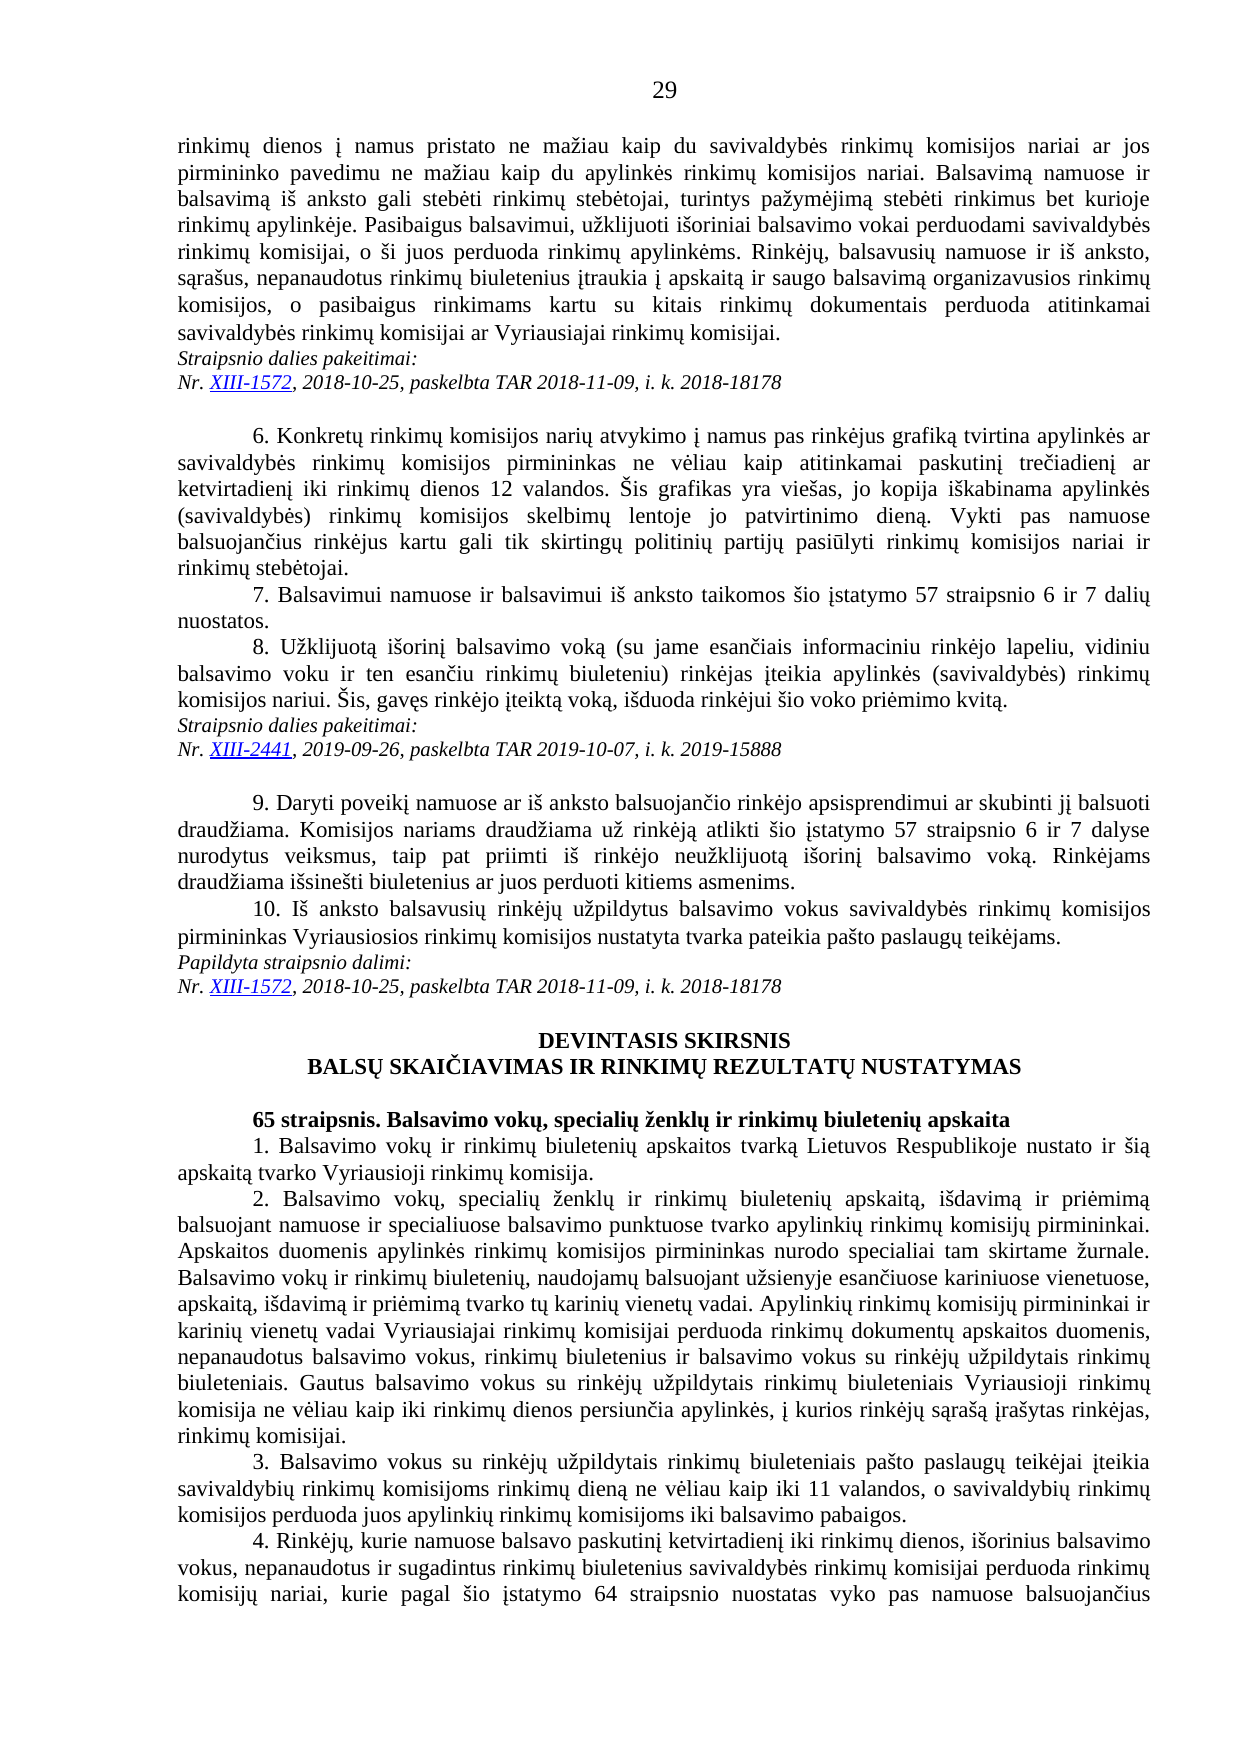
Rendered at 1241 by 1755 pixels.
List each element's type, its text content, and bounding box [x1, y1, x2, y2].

text 7. Balsavimui namuose ir balsavimui iš anksto taikomos šio įstatymo 57 straipsnio 6 ir 7 dalių nuostatos. [177, 581, 1152, 633]
text Nr. XIII-2441, 2019-09-26, paskelbta TAR 2019-10-07, i. k. 2019-15888 [177, 737, 1152, 761]
text 65 straipsnis. Balsavimo vokų, specialių ženklų ir rinkimų biuletenių apskaita [177, 1106, 1152, 1132]
text 10. Iš anksto balsavusių rinkėjų užpildytus balsavimo vokus savivaldybės rinkimų komisijos pirmininkas Vyriausiosios rinkimų komisijos nustatyta tvarka pateikia pašto paslaugų teikėjams. [177, 895, 1152, 950]
text 4. Rinkėjų, kurie namuose balsavo paskutinį ketvirtadienį iki rinkimų dienos, išorinius balsavimo vokus, nepanaudotus ir sugadintus rinkimų biuletenius savivaldybės rinkimų komisijai perduoda rinkimų komisijų nariai, kurie pagal šio įstatymo 64 straipsnio nuostatas vyko pas namuose balsuojančius [177, 1527, 1152, 1607]
text 3. Balsavimo vokus su rinkėjų užpildytais rinkimų biuleteniais pašto paslaugų teikėjai įteikia savivaldybių rinkimų komisijoms rinkimų dieną ne vėliau kaip iki 11 valandos, o savivaldybių rinkimų komisijos perduoda juos apylinkių rinkimų komisijoms iki balsavimo pabaigos. [177, 1448, 1152, 1527]
text 2. Balsavimo vokų, specialių ženklų ir rinkimų biuletenių apskaitą, išdavimą ir priėmimą balsuojant namuose ir specialiuose balsavimo punktuose tvarko apylinkių rinkimų komisijų pirmininkai. Apskaitos duomenis apylinkės rinkimų komisijos pirmininkas nurodo specialiai tam skirtame žurnale. Balsavimo vokų ir rinkimų biuletenių, naudojamų balsuojant užsienyje esančiuose kariniuose vienetuose, apskaitą, išdavimą ir priėmimą tvarko tų karinių vienetų vadai. Apylinkių rinkimų komisijų pirmininkai ir karinių vienetų vadai Vyriausiajai rinkimų komisijai perduoda rinkimų dokumentų apskaitos duomenis, nepanaudotus balsavimo vokus, rinkimų biuletenius ir balsavimo vokus su rinkėjų užpildytais rinkimų biuleteniais. Gautus balsavimo vokus su rinkėjų užpildytais rinkimų biuleteniais Vyriausioji rinkimų komisija ne vėliau kaip iki rinkimų dienos persiunčia apylinkės, į kurios rinkėjų sąrašą įrašytas rinkėjas, rinkimų komisijai. [177, 1185, 1152, 1448]
text 8. Užklijuotą išorinį balsavimo voką (su jame esančiais informaciniu rinkėjo lapeliu, vidiniu balsavimo voku ir ten esančiu rinkimų biuleteniu) rinkėjas įteikia apylinkės (savivaldybės) rinkimų komisijos nariui. Šis, gavęs rinkėjo įteiktą voką, išduoda rinkėjui šio voko priėmimo kvitą. [177, 633, 1152, 712]
text Papildyta straipsnio dalimi: [177, 950, 1152, 974]
text 1. Balsavimo vokų ir rinkimų biuletenių apskaitos tvarką Lietuvos Respublikoje nustato ir šią apskaitą tvarko Vyriausioji rinkimų komisija. [177, 1132, 1152, 1185]
text Straipsnio dalies pakeitimai: [177, 346, 1152, 370]
text rinkimų dienos į namus pristato ne mažiau kaip du savivaldybės rinkimų komisijos nariai ar jos pirmininko pavedimu ne mažiau kaip du apylinkės rinkimų komisijos nariai. Balsavimą namuose ir balsavimą iš anksto gali stebėti rinkimų stebėtojai, turintys pažymėjimą stebėti rinkimus bet kurioje rinkimų apylinkėje. Pasibaigus balsavimui, užklijuoti išoriniai balsavimo vokai perduodami savivaldybės rinkimų komisijai, o ši juos perduoda rinkimų apylinkėms. Rinkėjų, balsavusių namuose ir iš anksto, sąrašus, nepanaudotus rinkimų biuletenius įtraukia į apskaitą ir saugo balsavimą organizavusios rinkimų komisijos, o pasibaigus rinkimams kartu su kitais rinkimų dokumentais perduoda atitinkamai savivaldybės rinkimų komisijai ar Vyriausiajai rinkimų komisijai. [177, 132, 1152, 346]
text Nr. XIII-1572, 2018-10-25, paskelbta TAR 2018-11-09, i. k. 2018-18178 [177, 370, 1152, 394]
text Nr. XIII-1572, 2018-10-25, paskelbta TAR 2018-11-09, i. k. 2018-18178 [177, 974, 1152, 998]
text Straipsnio dalies pakeitimai: [177, 712, 1152, 737]
text DEVINTASIS SKIRSNIS [177, 1027, 1152, 1053]
text 9. Daryti poveikį namuose ar iš anksto balsuojančio rinkėjo apsisprendimui ar skubinti jį balsuoti draudžiama. Komisijos nariams draudžiama už rinkėją atlikti šio įstatymo 57 straipsnio 6 ir 7 dalyse nurodytus veiksmus, taip pat priimti iš rinkėjo neužklijuotą išorinį balsavimo voką. Rinkėjams draudžiama išsinešti biuletenius ar juos perduoti kitiems asmenims. [177, 789, 1152, 895]
text 6. Konkretų rinkimų komisijos narių atvykimo į namus pas rinkėjus grafiką tvirtina apylinkės ar savivaldybės rinkimų komisijos pirmininkas ne vėliau kaip atitinkamai paskutinį trečiadienį ar ketvirtadienį iki rinkimų dienos 12 valandos. Šis grafikas yra viešas, jo kopija iškabinama apylinkės (savivaldybės) rinkimų komisijos skelbimų lentoje jo patvirtinimo dieną. Vykti pas namuose balsuojančius rinkėjus kartu gali tik skirtingų politinių partijų pasiūlyti rinkimų komisijos nariai ir rinkimų stebėtojai. [177, 423, 1152, 581]
text BALSŲ SKAIČIAVIMAS IR RINKIMŲ REZULTATŲ NUSTATYMAS [177, 1053, 1152, 1079]
